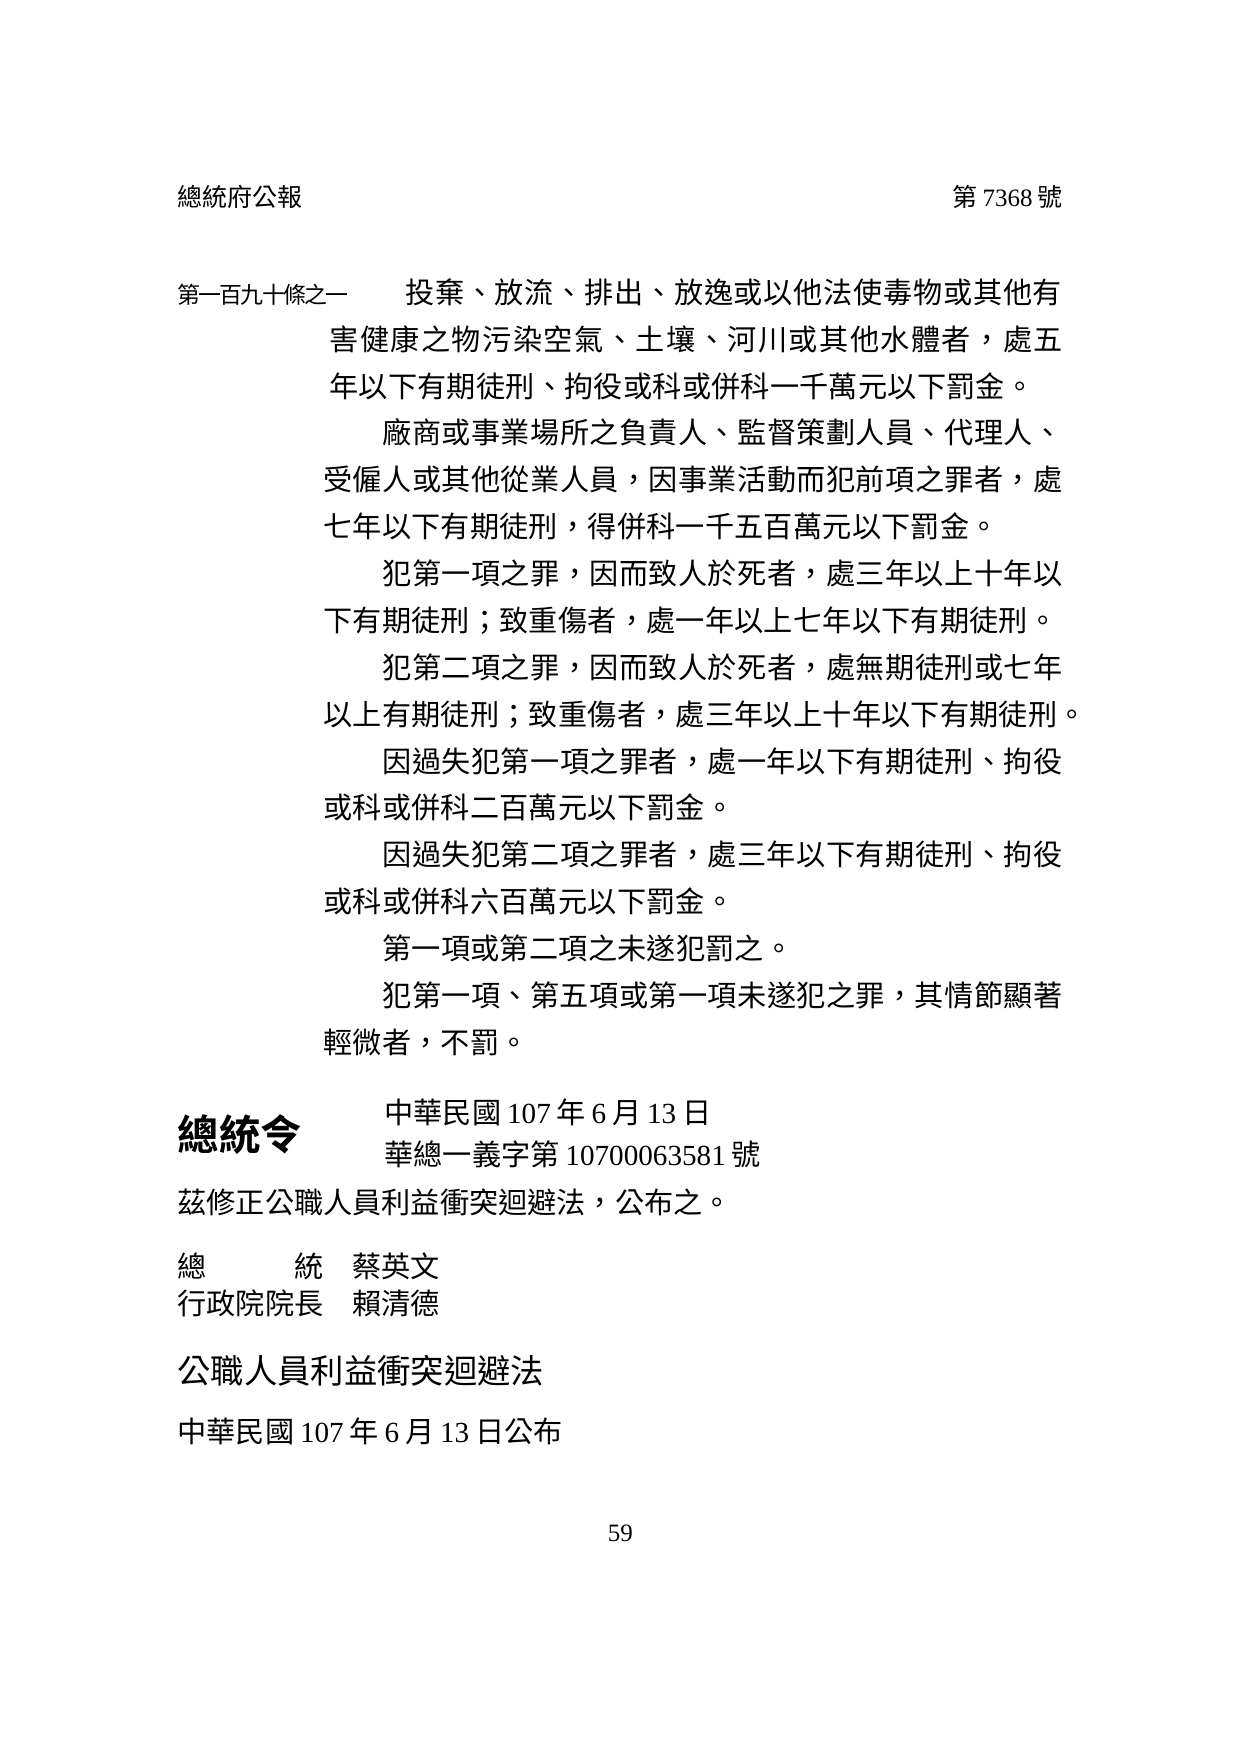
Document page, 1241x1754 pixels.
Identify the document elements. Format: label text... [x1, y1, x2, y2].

table_header 中華民國107年6月13日 華總一義字第10700063581號 [381, 1088, 877, 1176]
text 第一百九十條之一 投棄、放流、排出、放逸或以他法使毒物或其他有害健康之物污染空氣、土壤、河川或其他水體者，處五年以下有期徒刑、拘役或科或併科一千萬元以下罰金。 [177, 266, 1063, 406]
text 中華民國107年6月13日公布 [177, 1406, 1063, 1451]
text 因過失犯第二項之罪者，處三年以下有期徒刑、拘役或科或併科六百萬元以下罰金。 [323, 828, 1063, 922]
text 第一項或第二項之未遂犯罰之。 [323, 922, 1063, 969]
text 行政院院長 賴清德 [177, 1285, 1063, 1322]
table_header 總統令 [174, 1088, 381, 1176]
text 總 統 蔡英文 [177, 1247, 1063, 1285]
text 廠商或事業場所之負責人、監督策劃人員、代理人、受僱人或其他從業人員，因事業活動而犯前項之罪者，處七年以下有期徒刑，得併科一千五百萬元以下罰金。 [323, 406, 1063, 547]
text 犯第一項之罪，因而致人於死者，處三年以上十年以下有期徒刑；致重傷者，處一年以上七年以下有期徒刑。 [323, 547, 1063, 641]
text 公職人員利益衝突迴避法 [177, 1347, 1063, 1393]
text 犯第二項之罪，因而致人於死者，處無期徒刑或七年以上有期徒刑；致重傷者，處三年以上十年以下有期徒刑。 [323, 641, 1063, 734]
text 犯第一項、第五項或第一項未遂犯之罪，其情節顯著輕微者，不罰。 [323, 969, 1063, 1063]
text 茲修正公職人員利益衝突迴避法，公布之。 [177, 1176, 1063, 1222]
text 因過失犯第一項之罪者，處一年以下有期徒刑、拘役或科或併科二百萬元以下罰金。 [323, 734, 1063, 828]
